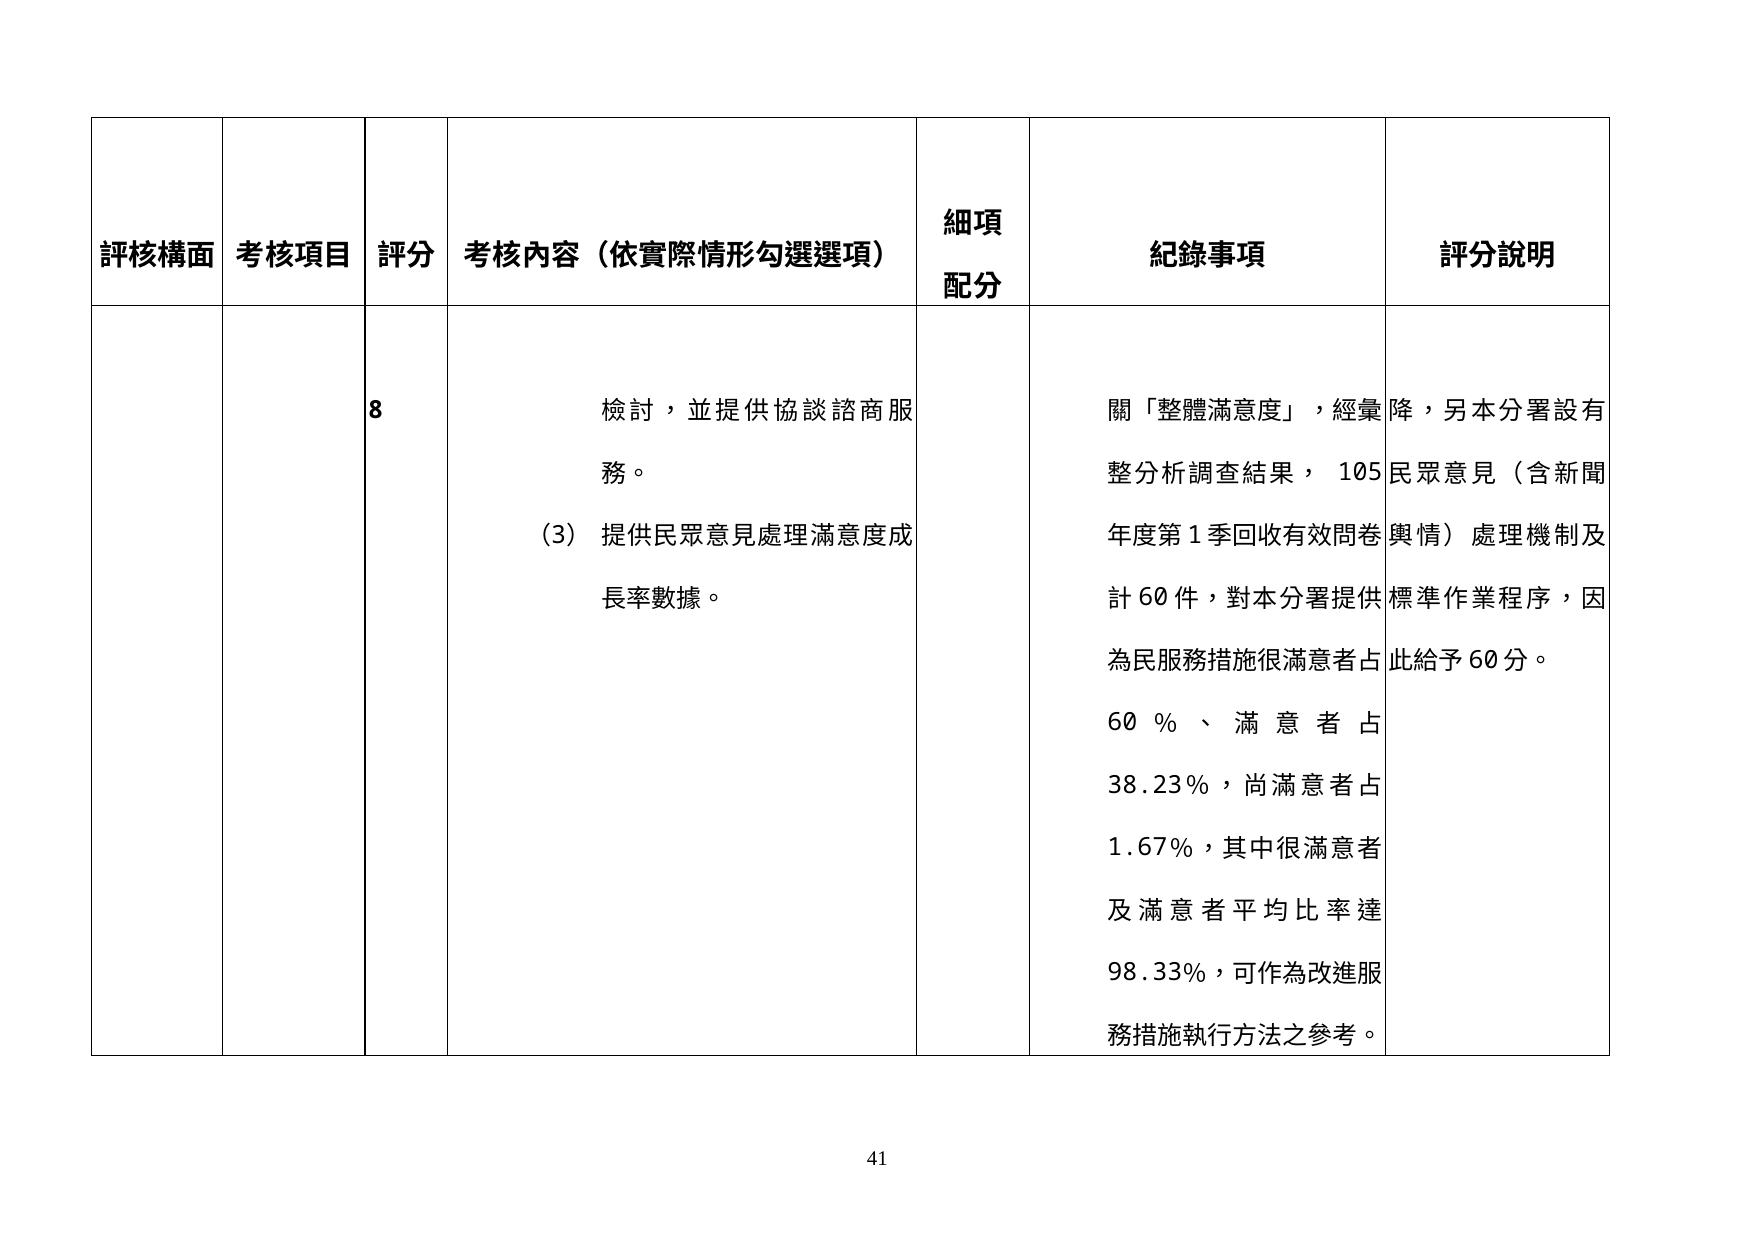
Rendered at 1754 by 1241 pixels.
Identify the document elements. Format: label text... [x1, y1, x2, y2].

table_cell [223, 306, 364, 1054]
table_cell [92, 306, 222, 1054]
table_header 評核構面 [92, 118, 222, 304]
table_cell 關「整體滿意度」，經彙整分析調查結果， 105年度第1季回收有效問卷計60件，對本分署提供為民服務措施很滿意者占60％、滿意者占38.23％，尚滿意者占1.67％，其中很滿意者及滿意者平均比率達98.33％，可作為改進服務措施執行方法之參考。 [1030, 306, 1385, 1054]
table_cell （一）服務流程便捷性（180分） 1.單一窗口服務全功能程度（60分） 建置全功能化單一窗口，提供民眾多種與整合服務情形。 2.申辦案件流程簡化情形（60分） 檢討簡化申辦流程，提升便民服務之績效。 3.申辦案件書表減量程度（60分） 檢討申辦人檢附申辦書表情形，執行簡化措施，提升申辦便利性績效。 （二）服務流程透明度（100分） 1.案件處理流程查詢公開程度（60分） （1）提供案件承辦資訊種類（40分） ■提供承辦單位及電話，且於服務場所及機關網站（頁）公布標準處理流程，並主動告知申請人處理程序。 □提供承辦單位及電話，且於服務場所及機關網站（頁）公布標準處理流程。 □提供承辦單位及電話。 （2）提供案件查詢管道種類（20分） □提供現場、電話、網路及其他方式（如PDA等）。 ■提供現場、電話及網路查詢。 □提供現場查詢。 2.案件處理流程主動回應程度（40分） □機關受理案件後提供申請人收件確認訊息；且處理案件超過標準作業時間主動告知申請人。 ■機關受理案件後提供申請人收件確認訊息。 （一）機關形象(50分) 1.洽公環境適切程度（25分） ■民眾對於機關整體洽公環境的滿意度達85％以上。 □民眾對於機關整體洽公環境的滿意度達75％以上。 □民眾對於機關整體洽公環境的滿意度達65％以上。 2.服務設施合宜程度（25分） ■除提供「核心設施」外，另備有「一般設施」供民眾使用，且有必要的使用說明與管理，確保設施品質。 □提供「核心設施」供民眾使用，且有必要的使用說明與管理，並定期檢查與充實，確保設施品質。 □提供「核心設施」供民眾使用，且有必要的使用說明與管理，確保設施品質。 (二)服務行為友善性與專業度（90分） 服務親和程度（40分） （1）洽公服務禮儀滿意度（20分） ■民眾對於洽公服務禮儀的滿意度達80％以上。 □民眾對於洽公服務禮儀的滿意度達75％以上。 □民眾對於洽公服務禮儀的滿意度達65％以上。 （2）電話禮貌測試績效（20分） ■機關電話禮貌測試結果優良。 （測試分數90分以上） □機關電話禮貌測試結果良好。 （測試分數80分以上） □機關電話禮貌測試結果普通。 （測試分數70分以上） 2.服務可勝任程度（50分） ■服務人員回應問題正確率達90％以上。 □服務人員回應問題正確率達85％以上。 □服務人員回應問題正確率達80％以上。 □服務人員回應問題正確率達75％以上。 □服務人員回應問題正確率達65％以上。 （三）服務行銷有效程度（30分） 施政宣導有效程度（30分） ■施政宣導資料置機關網站公告周知。 ■為民服務場所提供相關文宣品宣傳。 ■辦理施政宣導活動。 ■透過平面或電子媒體進行宣導。 ■藉由參與公益或社區活動進行施政宣導。 （一）顧客滿意情形（80分） 機關服務滿意情形（80分） ■定期辦理服務滿意度調查，且服務滿意度達80﹪以上。 ■定期辦理服務滿意度趨勢分析,自我檢討提出改善服務措施，且有執行績效。 ■服務滿意度成長率 （二）民眾意見回應與改善情形（70分） 辦理民眾意見處理滿意度調查，滿意度達60%以上。 設有民眾意見（含新聞輿情）處理機制及標準作業程序，且定期定期進行演練及檢討，並提供協談諮商服務。 提供民眾意見處理滿意度成長率數據。 （一）資訊公開適切性與內容有效性（50分） 1.公開法令、政策及服務資訊程度（30分） （1）依據「政府資訊公開法」第7條主動公開相關資訊於網站（頁）比例（20分） ■應公開且已公開資訊比例達100％以上，並於網站（頁）設置「主動公開資訊」專區。 □應公開且已公開資訊比例達90％以上，並於網站（頁）設置「主動公開資訊」專區。 （2）服務措施及出版品資訊周知度（10分） □公開服務措施、FAQ、機關活動、文宣品、出版品，另其他重要資訊1種以上。 ■公開服務措施、FAQ、機關活動、文宣品、出版品。 □公開服務措施、FAQ、機關活動、文宣品。 2.資訊內容有效性（20分） ■網站（頁）資訊內容及連結抽測正確件數達14件以上。 □網站（頁）資訊內容及連結抽測正確件數達13件以上。 □網站（頁）資訊內容及連結抽測正確件數達12件以上。 （二）資訊檢完整性與便捷性（50分） ■提供全文檢索。 ■提供檢索功能說明及使用範例及資訊檢索建議。 ■提供進階功能檢索。 ■提供分類檢索，且符合詮釋資料及分類檢索規範。 （一）線上服務量能擴展性（50分） 1.線上服務提供及使用情形（50分） （1）線上服務量能（30分） ■提供線上服務項目。 ■提供線上服務項目成長數據，並持續成長。 ■於MyEGov提供線上服務項目。 （2）線上服務推廣績效（10分） ■透過推廣行銷活動提升民眾對於線上服務的認知與回應情形。 （3）電子表單簡化績效（10分） □提出電子表單簡化建議或執行表單簡化工作，並進行電子表單管理。 ■提出電子表單簡化建議或執行表單簡化工作。 （二）電子參與多樣性（50分） 1.電子參與多元程度（50分） □除民眾意見反映及討論區外，另提供電子參與方式2種以上，且有互動機制及實際回應。 □除民眾意見反映及討論區外，另提供電子參與方式1種，且有互動機制及實際回應。 ■提供民眾意見反映及討論區，且有互動機制及實際回應。 有價值的創意服務（130分） ■服務時間彈性調整：如採取假日門 市、中午不打烊、夜間服務等作法。 ■服務地點延伸：如突破現場、臨櫃辦理之限制，採取異地申辦即取件，電話、傳真辦理及取件等作法。 ■服務項目改造：如服務項目總體檢，檢討非必要之服務並予以終結；或新增（創）服務項目，如策略聯盟、開發客製化服務等。 ■服務方法創新：如利用資訊科技推動網路繳、付款服務；提供主動服務等。 ■其他創新服務樣態。 （二）服務措施延續性及標竿學習推動效益（40分） ■創意服務措施是否成為機關標準服務並有標準作業流程。 ■創意服務措施是否持續檢討改善。 □創意服務措施提供作為其他機關標竿學習效益與擴散效果。 （三）組織內部創新機制及運作情形（30 分） ■機關能否產生源源不絕的創新服 務之關鍵所在是組織內部創新機 制及運作。 ■機關應詳細說明內部創新提案機 制之建立及運作情形，並確保該機 制可常態性持續運轉。 [448, 306, 916, 1054]
table_header 考核項目 [223, 118, 364, 304]
table_header 紀錄事項 [1030, 118, 1385, 304]
table_header 細項 配分 [917, 118, 1029, 304]
table_header 評分說明 [1386, 118, 1609, 304]
table_cell [917, 306, 1029, 1054]
table_header 考核內容（依實際情形勾選選項） [448, 118, 916, 304]
table_header 評分 [366, 118, 447, 304]
table_cell 降，另本分署設有民眾意見（含新聞輿情）處理機制及標準作業程序，因此給予60分。 [1386, 306, 1609, 1054]
table_cell 8 [366, 306, 447, 1054]
